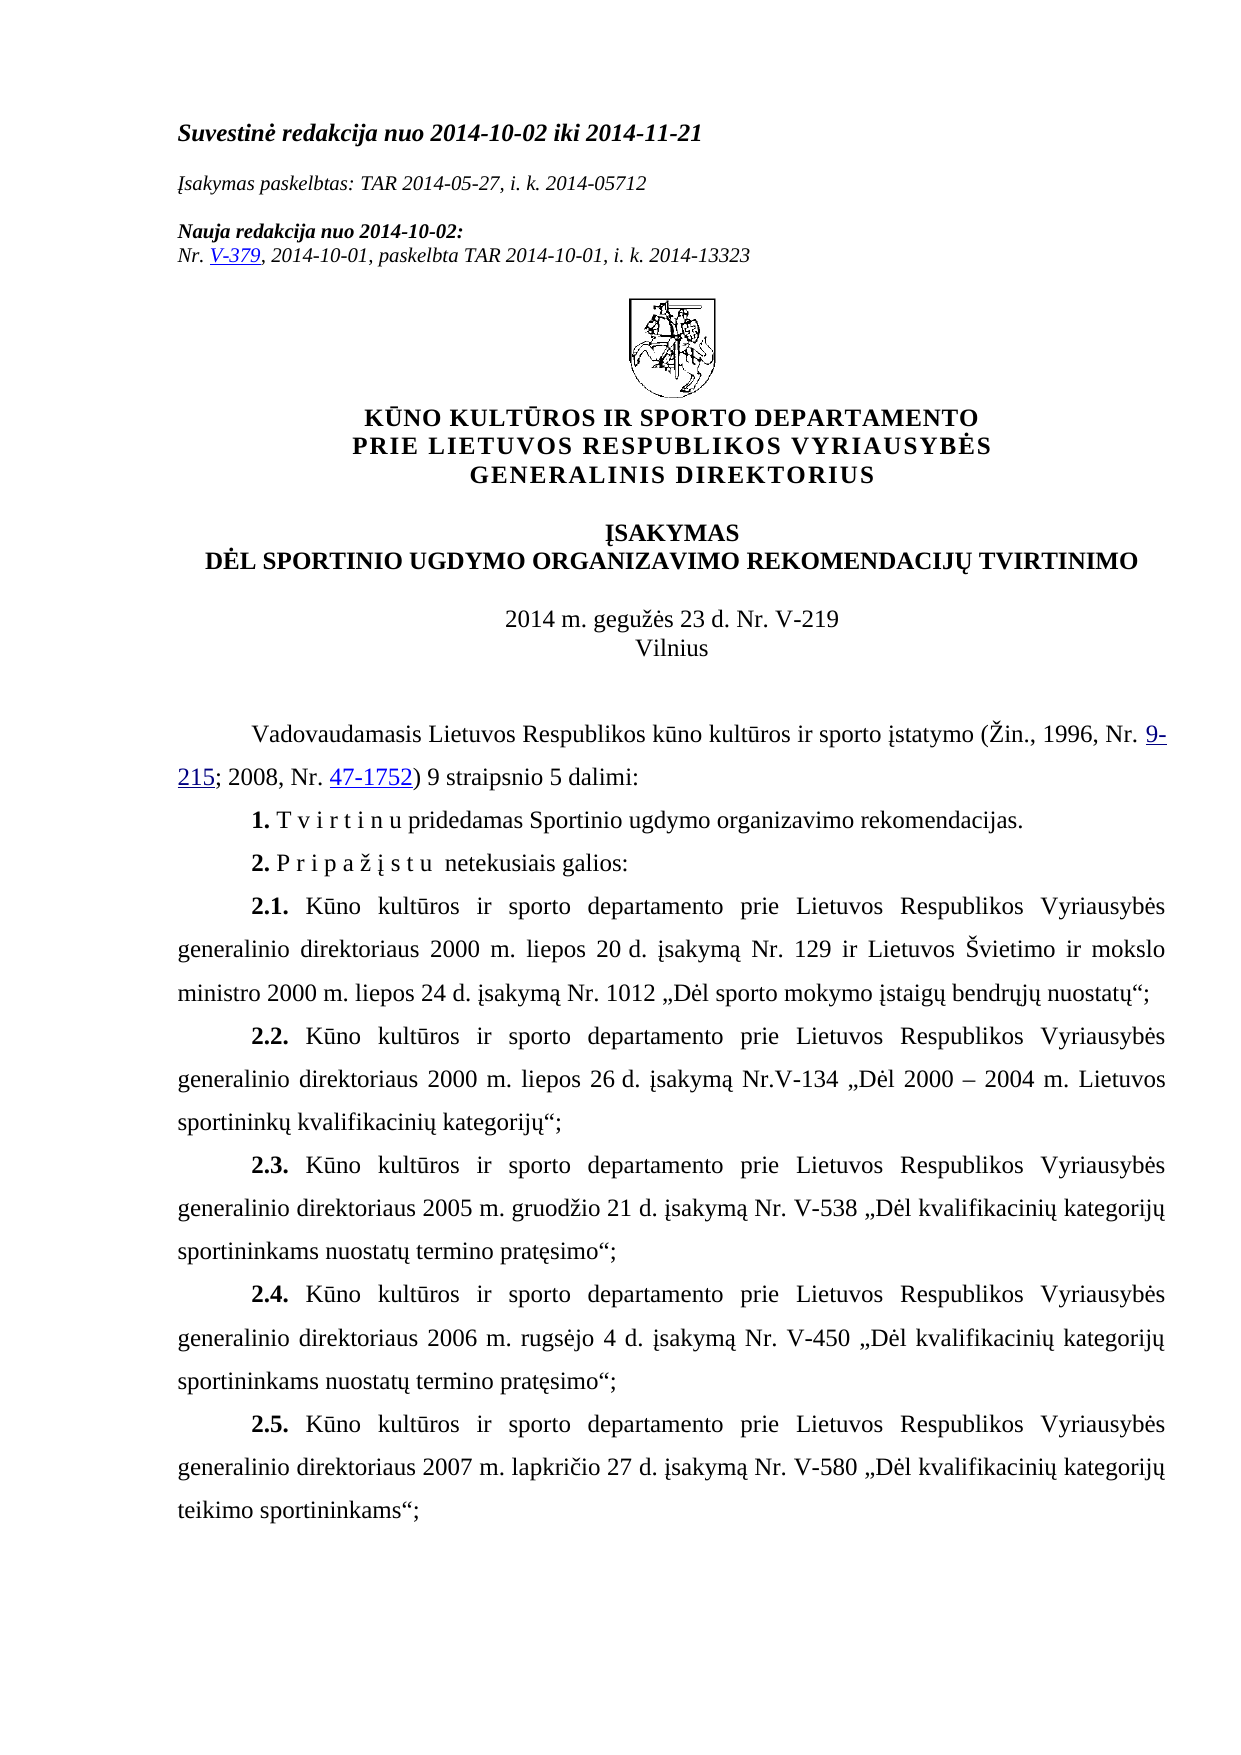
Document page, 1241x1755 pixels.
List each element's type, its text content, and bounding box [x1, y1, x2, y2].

text Nauja redakcija nuo 2014-10-02: [177, 219, 1166, 243]
text 2014 m. gegužės 23 d. Nr. V-219 [177, 604, 1166, 633]
text Vadovaudamasis Lietuvos Respublikos kūno kultūros ir sporto įstatymo (Žin., 1996, Nr. 9-215; 2008, Nr. 47-1752) 9 straipsnio 5 dalimi: [177, 719, 1166, 791]
text Nr. V-379, 2014-10-01, paskelbta TAR 2014-10-01, i. k. 2014-13323 [177, 243, 1166, 267]
text Vilnius [177, 633, 1166, 661]
text 2.5. Kūno kultūros ir sporto departamento prie Lietuvos Respublikos Vyriausybės generalinio direktoriaus 2007 m. lapkričio 27 d. įsakymą Nr. V-580 „Dėl kvalifikacinių kategorijų teikimo sportininkams“; [177, 1409, 1166, 1524]
text 2.4. Kūno kultūros ir sporto departamento prie Lietuvos Respublikos Vyriausybės generalinio direktoriaus 2006 m. rugsėjo 4 d. įsakymą Nr. V-450 „Dėl kvalifikacinių kategorijų sportininkams nuostatų termino pratęsimo“; [177, 1279, 1166, 1394]
text 2. P r i p a ž į s t u netekusiais galios: [177, 848, 1166, 877]
text 1. T v i r t i n u pridedamas Sportinio ugdymo organizavimo rekomendacijas. [177, 805, 1166, 834]
text Suvestinė redakcija nuo 2014-10-02 iki 2014-11-21 [177, 118, 1166, 147]
text KŪNO KULTŪROS IR SPORTO DEPARTAMENTo [177, 403, 1166, 431]
text 2.3. Kūno kultūros ir sporto departamento prie Lietuvos Respublikos Vyriausybės generalinio direktoriaus 2005 m. gruodžio 21 d. įsakymą Nr. V-538 „Dėl kvalifikacinių kategorijų sportininkams nuostatų termino pratęsimo“; [177, 1150, 1166, 1265]
text 2.2. Kūno kultūros ir sporto departamento prie Lietuvos Respublikos Vyriausybės generalinio direktoriaus 2000 m. liepos 26 d. įsakymą Nr.V-134 „Dėl 2000 – 2004 m. Lietuvos sportininkų kvalifikacinių kategorijų“; [177, 1021, 1166, 1136]
text 2.1. Kūno kultūros ir sporto departamento prie Lietuvos Respublikos Vyriausybės generalinio direktoriaus 2000 m. liepos 20 d. įsakymą Nr. 129 ir Lietuvos Švietimo ir mokslo ministro 2000 m. liepos 24 d. įsakymą Nr. 1012 „Dėl sporto mokymo įstaigų bendrųjų nuostatų“; [177, 891, 1166, 1006]
text PRIE LIETUVOS RESPUBLIKOS VYRIAUSYBĖS [177, 431, 1166, 460]
text Generalinis direktorius [177, 460, 1166, 489]
text DĖL SPORTINIO UGDYMO ORGANIZAVIMO REKOMENDACIJŲ TVIRTINIMO [177, 546, 1166, 575]
text Įsakymas paskelbtas: TAR 2014-05-27, i. k. 2014-05712 [177, 171, 1166, 195]
text Įsakymas [177, 518, 1166, 546]
